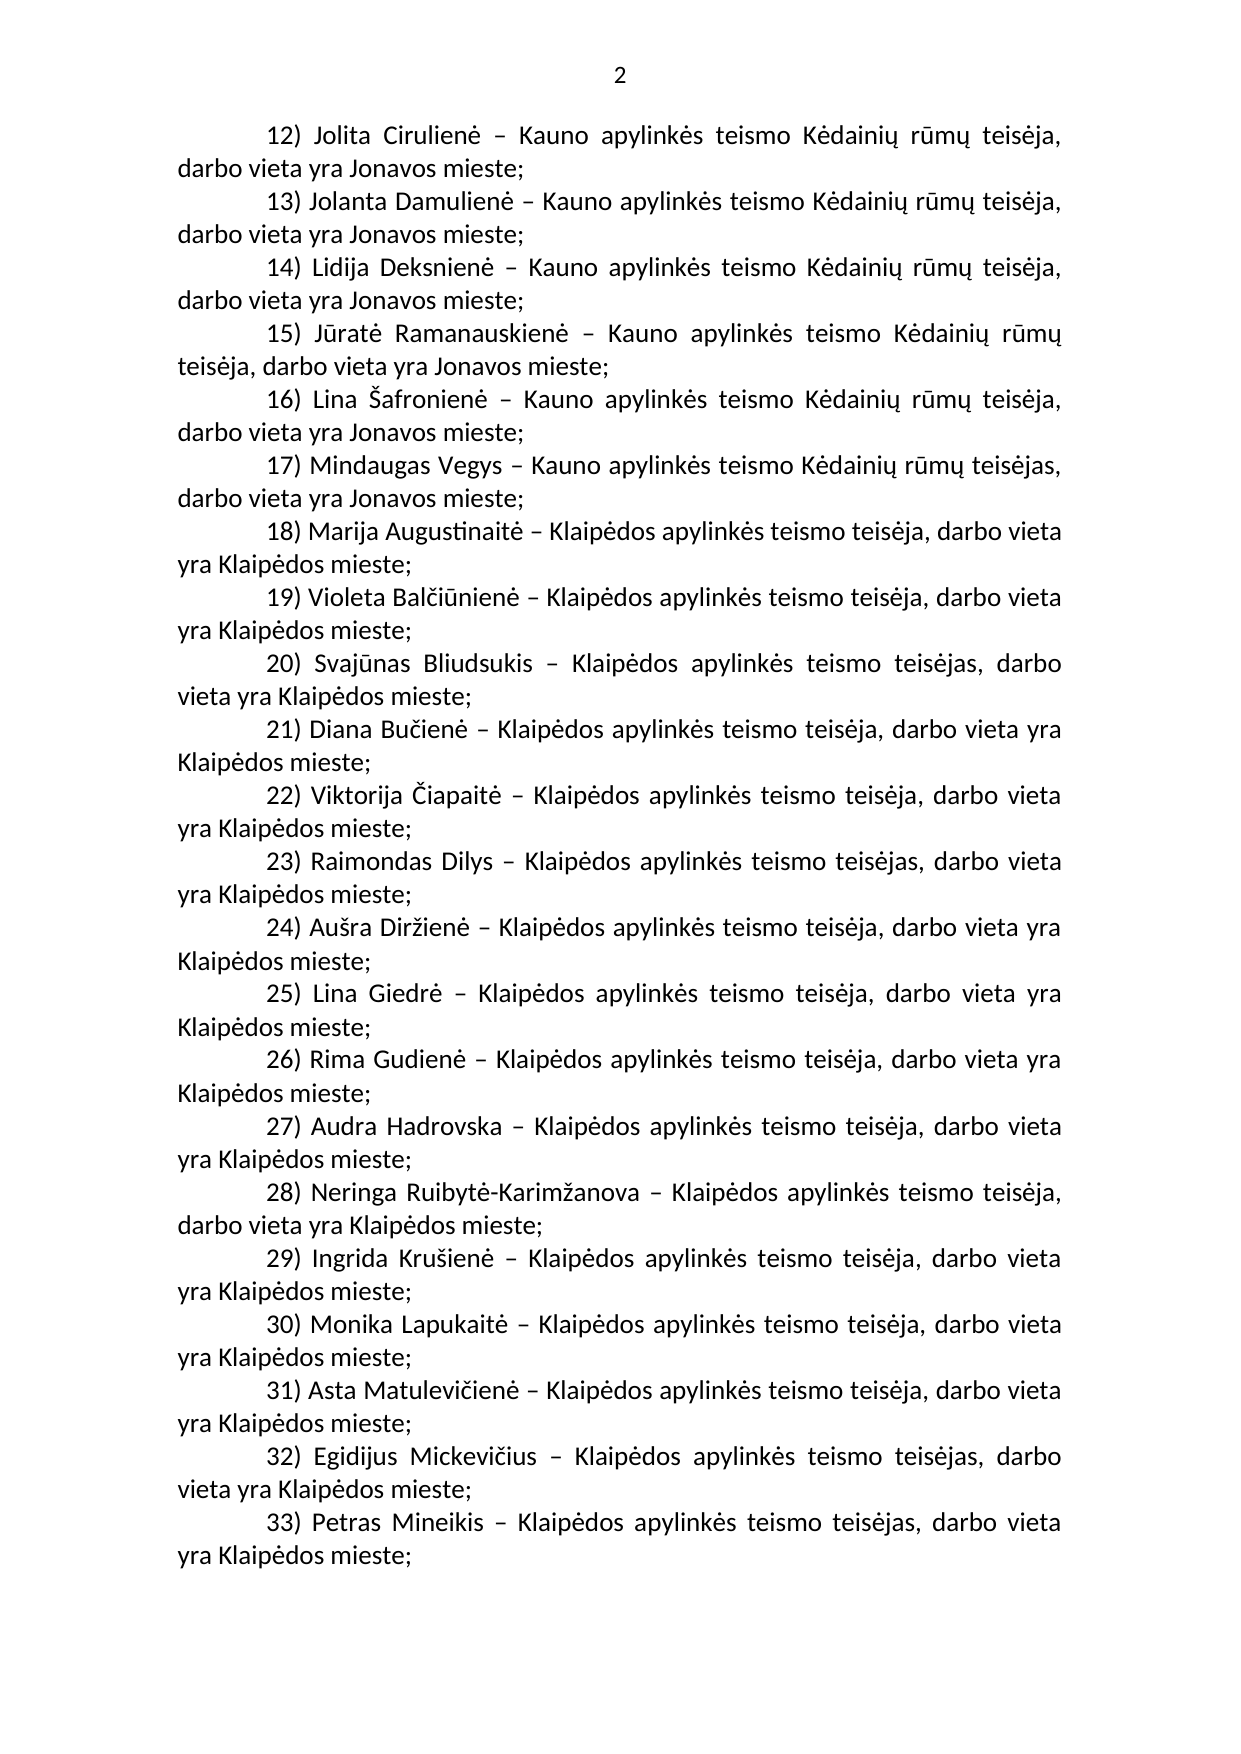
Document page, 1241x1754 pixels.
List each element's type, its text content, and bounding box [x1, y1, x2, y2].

text 29) Ingrida Krušienė – Klaipėdos apylinkės teismo teisėja, darbo vieta yra Klaipėdos mieste; [177, 1241, 1063, 1307]
text 26) Rima Gudienė – Klaipėdos apylinkės teismo teisėja, darbo vieta yra Klaipėdos mieste; [177, 1043, 1063, 1109]
text 19) Violeta Balčiūnienė – Klaipėdos apylinkės teismo teisėja, darbo vieta yra Klaipėdos mieste; [177, 580, 1063, 646]
text 16) Lina Šafronienė – Kauno apylinkės teismo Kėdainių rūmų teisėja, darbo vieta yra Jonavos mieste; [177, 382, 1063, 448]
text 22) Viktorija Čiapaitė – Klaipėdos apylinkės teismo teisėja, darbo vieta yra Klaipėdos mieste; [177, 778, 1063, 844]
text 25) Lina Giedrė – Klaipėdos apylinkės teismo teisėja, darbo vieta yra Klaipėdos mieste; [177, 977, 1063, 1043]
text 33) Petras Mineikis – Klaipėdos apylinkės teismo teisėjas, darbo vieta yra Klaipėdos mieste; [177, 1505, 1063, 1571]
text 20) Svajūnas Bliudsukis – Klaipėdos apylinkės teismo teisėjas, darbo vieta yra Klaipėdos mieste; [177, 646, 1063, 712]
text 23) Raimondas Dilys – Klaipėdos apylinkės teismo teisėjas, darbo vieta yra Klaipėdos mieste; [177, 844, 1063, 911]
text 17) Mindaugas Vegys – Kauno apylinkės teismo Kėdainių rūmų teisėjas, darbo vieta yra Jonavos mieste; [177, 448, 1063, 514]
text 31) Asta Matulevičienė – Klaipėdos apylinkės teismo teisėja, darbo vieta yra Klaipėdos mieste; [177, 1373, 1063, 1439]
text 12) Jolita Cirulienė – Kauno apylinkės teismo Kėdainių rūmų teisėja, darbo vieta yra Jonavos mieste; [177, 118, 1063, 184]
text 14) Lidija Deksnienė – Kauno apylinkės teismo Kėdainių rūmų teisėja, darbo vieta yra Jonavos mieste; [177, 250, 1063, 316]
text 28) Neringa Ruibytė-Karimžanova – Klaipėdos apylinkės teismo teisėja, darbo vieta yra Klaipėdos mieste; [177, 1175, 1063, 1241]
text 21) Diana Bučienė – Klaipėdos apylinkės teismo teisėja, darbo vieta yra Klaipėdos mieste; [177, 712, 1063, 778]
text 27) Audra Hadrovska – Klaipėdos apylinkės teismo teisėja, darbo vieta yra Klaipėdos mieste; [177, 1109, 1063, 1175]
text 30) Monika Lapukaitė – Klaipėdos apylinkės teismo teisėja, darbo vieta yra Klaipėdos mieste; [177, 1307, 1063, 1373]
text 32) Egidijus Mickevičius – Klaipėdos apylinkės teismo teisėjas, darbo vieta yra Klaipėdos mieste; [177, 1439, 1063, 1505]
text 18) Marija Augustinaitė – Klaipėdos apylinkės teismo teisėja, darbo vieta yra Klaipėdos mieste; [177, 514, 1063, 580]
text 15) Jūratė Ramanauskienė – Kauno apylinkės teismo Kėdainių rūmų teisėja, darbo vieta yra Jonavos mieste; [177, 316, 1063, 382]
text 13) Jolanta Damulienė – Kauno apylinkės teismo Kėdainių rūmų teisėja, darbo vieta yra Jonavos mieste; [177, 184, 1063, 250]
text 24) Aušra Diržienė – Klaipėdos apylinkės teismo teisėja, darbo vieta yra Klaipėdos mieste; [177, 911, 1063, 977]
